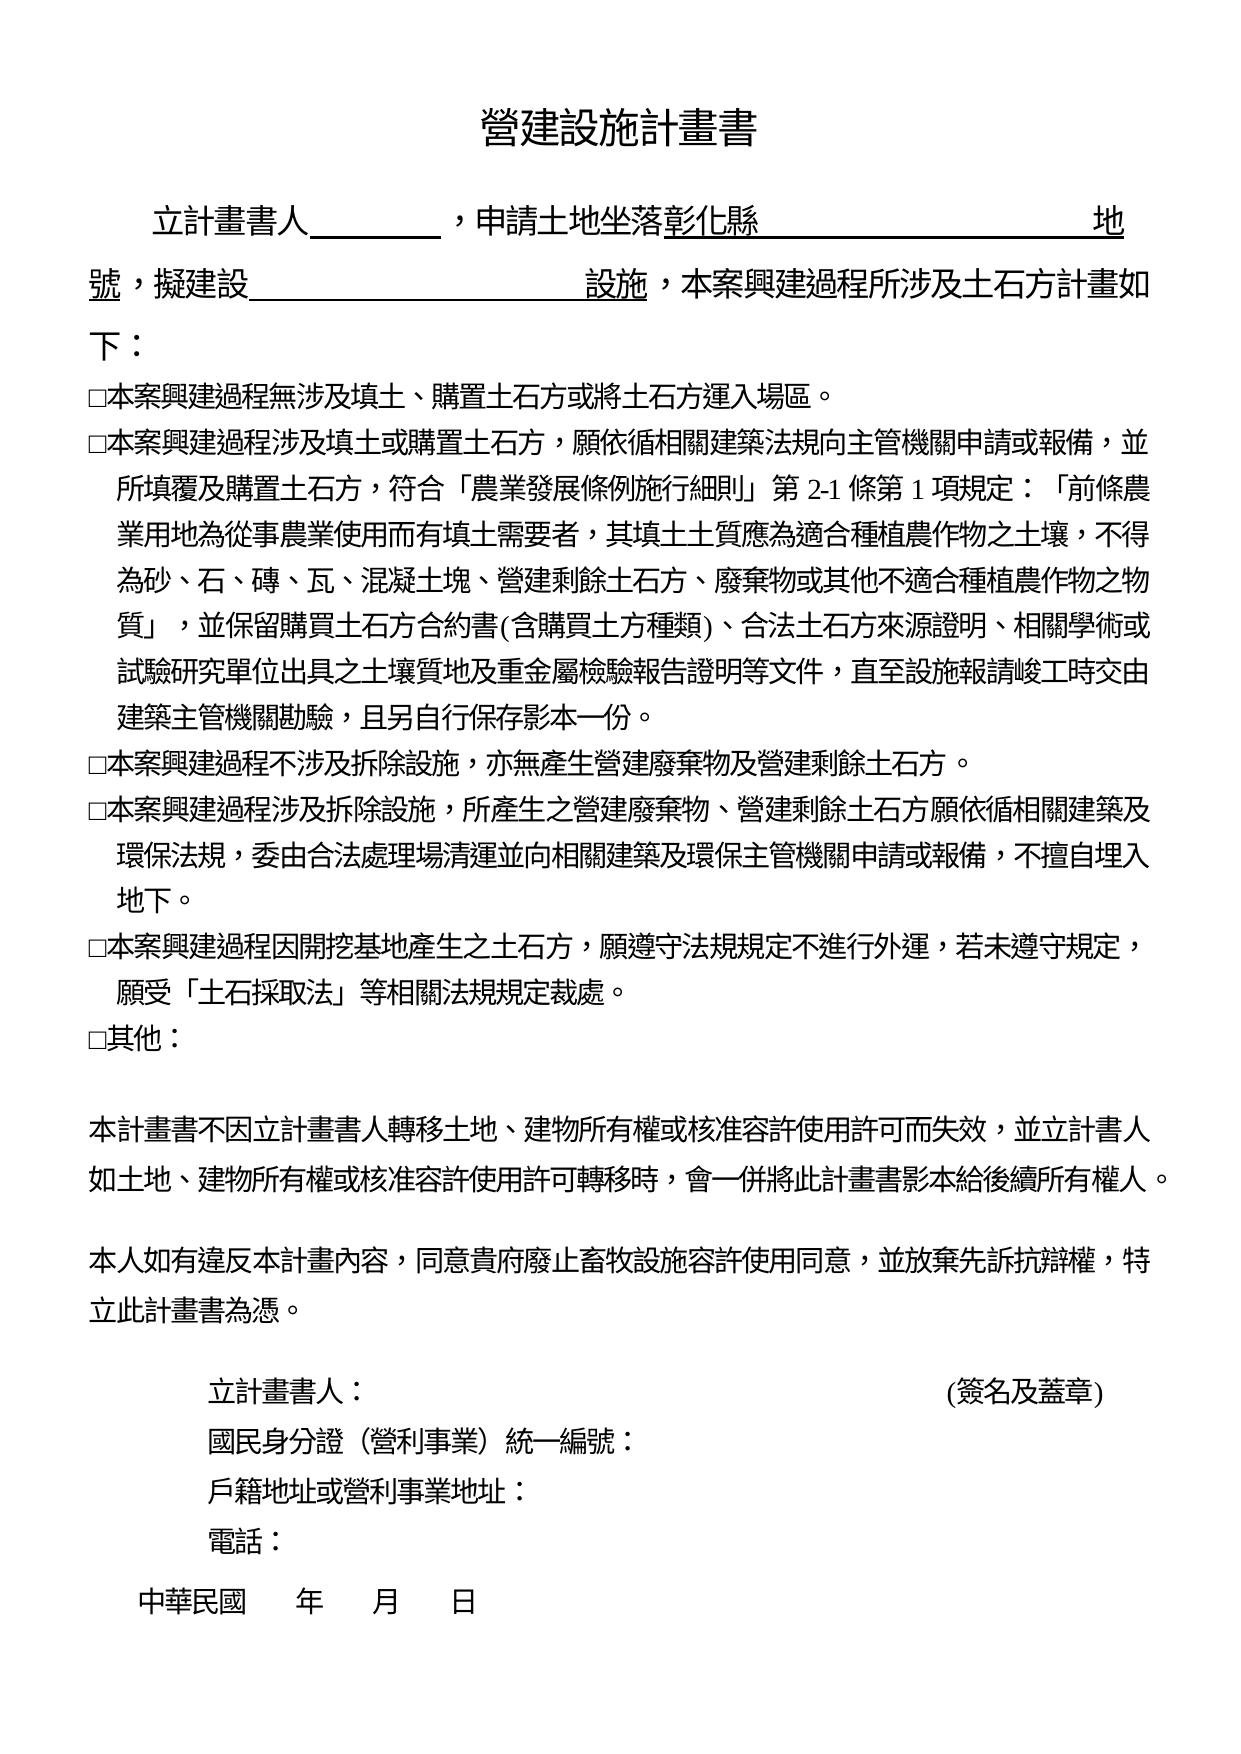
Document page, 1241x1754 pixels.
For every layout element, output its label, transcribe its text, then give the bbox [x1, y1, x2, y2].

text □本案興建過程涉及拆除設施，所產生之營建廢棄物、營建剩餘土石方願依循相關建築及環保法規，委由合法處理場清運並向相關建築及環保主管機關申請或報備，不擅自埋入地下。 [89, 783, 1152, 921]
text 本人如有違反本計畫內容，同意貴府廢止畜牧設施容許使用同意，並放棄先訴抗辯權，特立此計畫書為憑。 [89, 1231, 1152, 1331]
text □本案興建過程涉及填土或購置土石方，願依循相關建築法規向主管機關申請或報備，並所填覆及購置土石方，符合「農業發展條例施行細則」第2-1條第1項規定：「前條農業用地為從事農業使用而有填土需要者，其填土土質應為適合種植農作物之土壤，不得為砂、石、磚、瓦、混凝土塊、營建剩餘土石方、廢棄物或其他不適合種植農作物之物質」，並保留購買土石方合約書(含購買土方種類)、合法土石方來源證明、相關學術或試驗研究單位出具之土壤質地及重金屬檢驗報告證明等文件，直至設施報請峻工時交由建築主管機關勘驗，且另自行保存影本一份。 [89, 417, 1152, 738]
text □本案興建過程不涉及拆除設施，亦無產生營建廢棄物及營建剩餘土石方。 [89, 738, 1152, 783]
text 本計畫書不因立計畫書人轉移土地、建物所有權或核准容許使用許可而失效，並立計書人如土地、建物所有權或核准容許使用許可轉移時，會一併將此計畫書影本給後續所有權人。 [89, 1100, 1152, 1200]
text 營建設施計畫書 [89, 111, 1152, 152]
text 戶籍地址或營利事業地址： [207, 1463, 1152, 1513]
text 國民身分證（營利事業）統一編號： [207, 1413, 1152, 1463]
text □本案興建過程因開挖基地產生之土石方，願遵守法規規定不進行外運，若未遵守規定，願受「土石採取法」等相關法規規定裁處。 [89, 921, 1152, 1013]
text 中華民國 年 月 日 [89, 1579, 1152, 1621]
text 立計畫書人： (簽名及蓋章) [207, 1363, 1152, 1413]
text □其他： [89, 1013, 1152, 1058]
text 立計畫書人 ，申請土地坐落彰化縣 地號，擬建設 設施，本案興建過程所涉及土石方計畫如下： [89, 183, 1152, 371]
text 電話： [207, 1513, 1152, 1563]
text □本案興建過程無涉及填土、購置土石方或將土石方運入場區。 [89, 371, 1152, 417]
